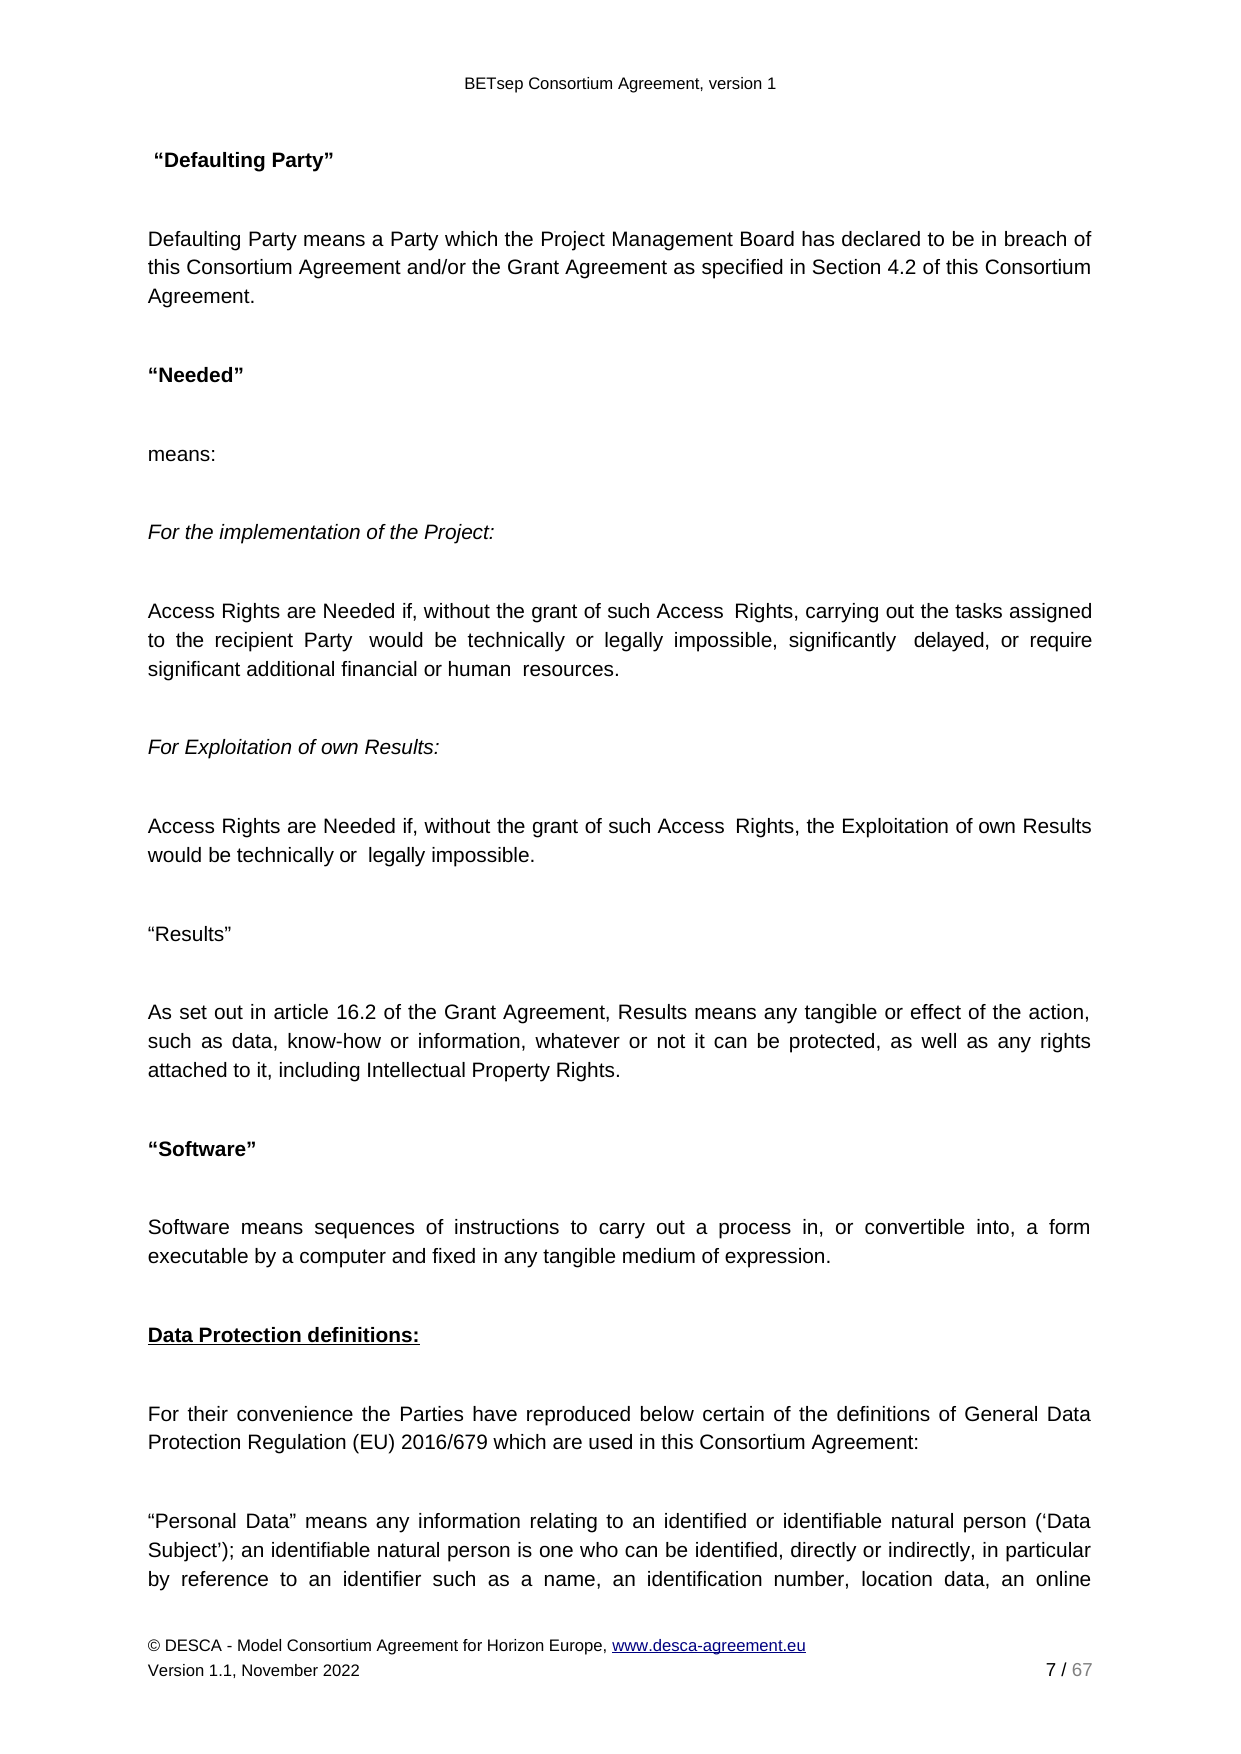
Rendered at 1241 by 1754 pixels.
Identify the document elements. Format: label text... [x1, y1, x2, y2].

text Data Protection definitions: [148, 1323, 1092, 1347]
text For their convenience the Parties have reproduced below certain of the definitions of General Data Protection Regulation (EU) 2016/679 which are used in this Consortium Agreement: [148, 1401, 1092, 1454]
text “Personal Data” means any information relating to an identified or identifiable natural person (‘Data Subject’); an identifiable natural person is one who can be identified, directly or indirectly, in particular by reference to an identifier such as a name, an identification number, location data, an online [148, 1509, 1092, 1590]
text means: [148, 441, 1092, 465]
text “Needed” [148, 363, 1092, 387]
text As set out in article 16.2 of the Grant Agreement, Results means any tangible or effect of the action, such as data, know-how or information, whatever or not it can be protected, as well as any rights attached to it, including Intellectual Property Rights. [148, 1000, 1092, 1082]
text For Exploitation of own Results: [148, 735, 1092, 759]
text Access Rights are Needed if, without the grant of such Access Rights, the Exploitation of own Results would be technically or legally impossible. [148, 814, 1092, 867]
text Software means sequences of instructions to carry out a process in, or convertible into, a form executable by a computer and fixed in any tangible medium of expression. [148, 1215, 1092, 1268]
text Access Rights are Needed if, without the grant of such Access Rights, carrying out the tasks assigned to the recipient Party would be technically or legally impossible, significantly delayed, or require significant additional financial or human resources. [148, 599, 1092, 680]
text For the implementation of the Project: [148, 520, 1092, 544]
text Defaulting Party means a Party which the Project Management Board has declared to be in breach of this Consortium Agreement and/or the Grant Agreement as specified in Section 4.2 of this Consortium Agreement. [148, 226, 1092, 308]
text “Results” [148, 921, 1092, 945]
text “Software” [148, 1136, 1092, 1160]
text “Defaulting Party” [148, 148, 1092, 172]
